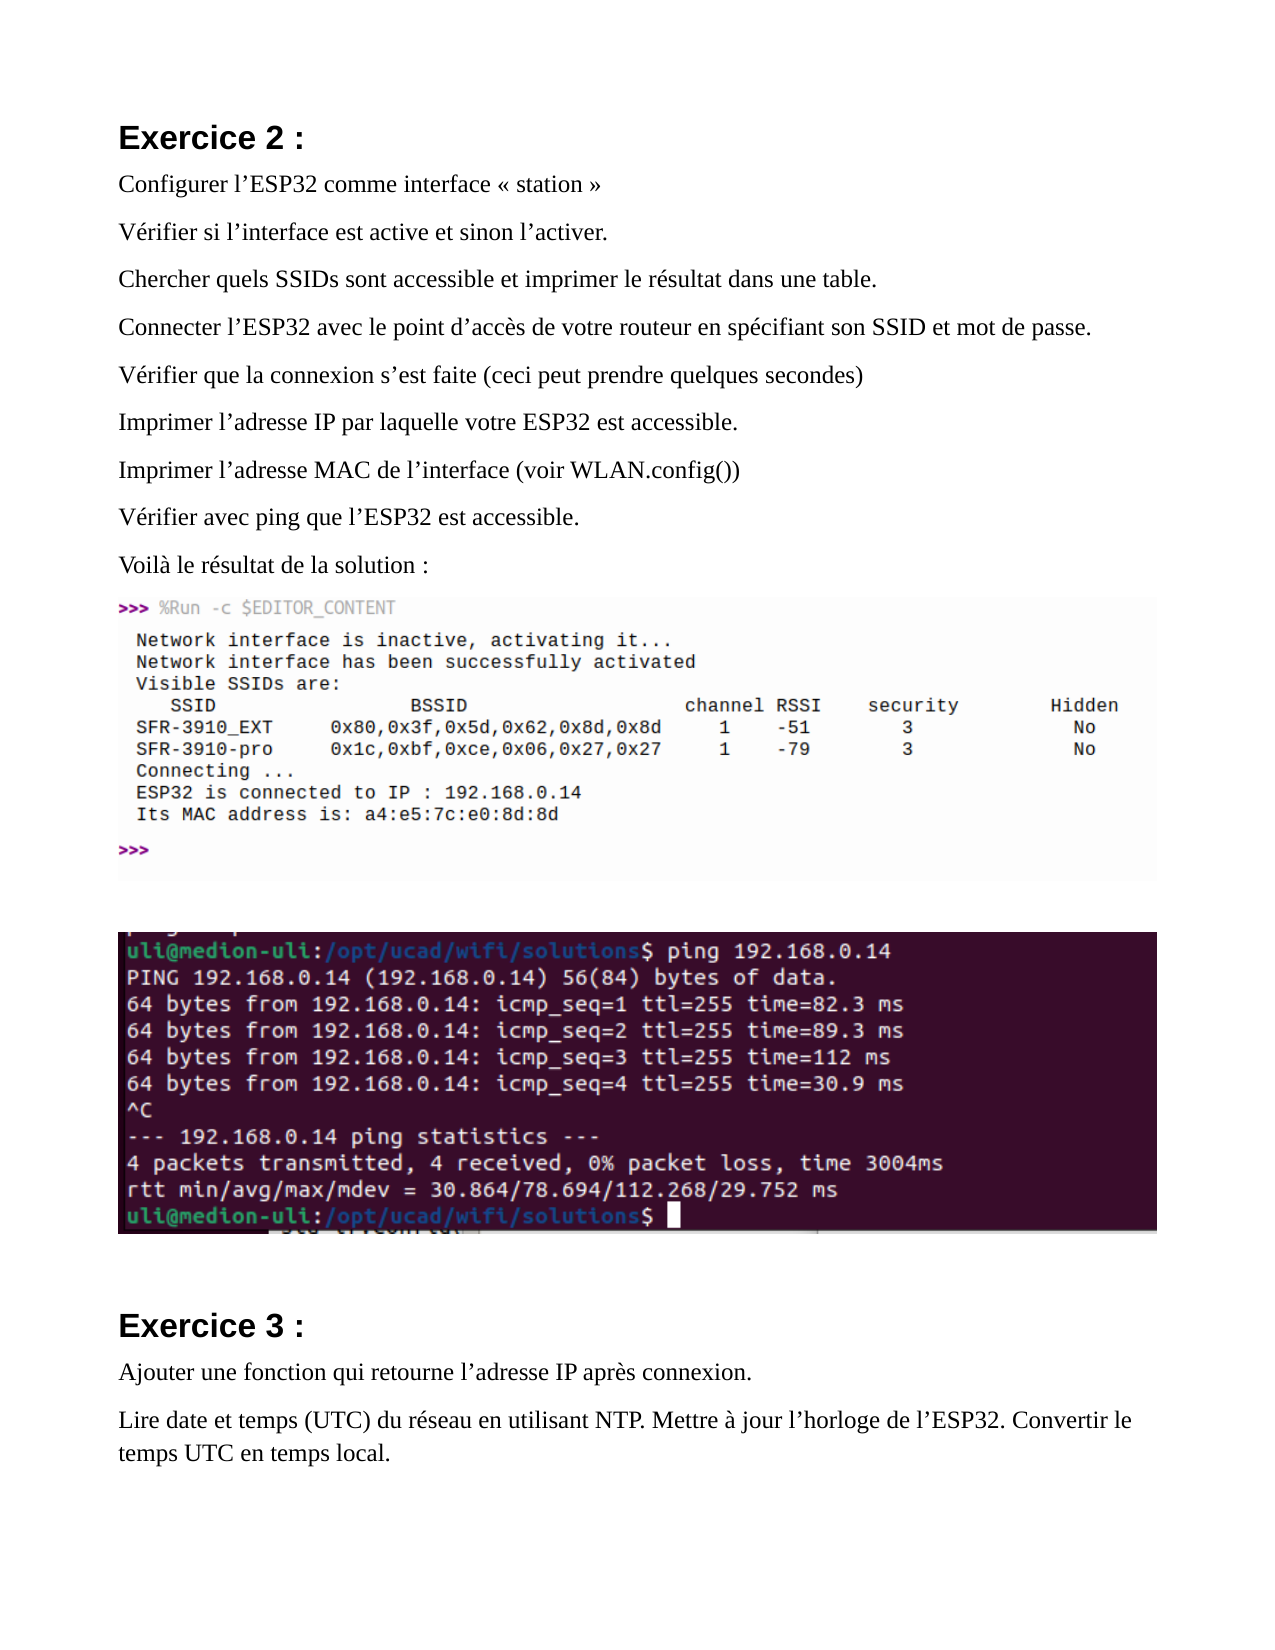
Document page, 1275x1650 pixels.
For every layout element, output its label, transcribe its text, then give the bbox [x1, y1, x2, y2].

text Connecter l’ESP32 avec le point d’accès de votre routeur en spécifiant son SSID et mot de passe. [118, 312, 1157, 341]
text Lire date et temps (UTC) du réseau en utilisant NTP. Mettre à jour l’horloge de l’ESP32. Convertir le temps UTC en temps local. [118, 1405, 1157, 1466]
text Chercher quels SSIDs sont accessible et imprimer le résultat dans une table. [118, 264, 1157, 293]
picture [118, 597, 1157, 881]
text Imprimer l’adresse MAC de l’interface (voir WLAN.config()) [118, 455, 1157, 484]
text Vérifier avec ping que l’ESP32 est accessible. [118, 502, 1157, 531]
text Vérifier si l’interface est active et sinon l’activer. [118, 217, 1157, 246]
text Ajouter une fonction qui retourne l’adresse IP après connexion. [118, 1357, 1157, 1386]
subtitle Exercice 2 : [118, 118, 1157, 157]
text Configurer l’ESP32 comme interface « station » [118, 169, 1157, 198]
subtitle Exercice 3 : [118, 1306, 1157, 1344]
text Vérifier que la connexion s’est faite (ceci peut prendre quelques secondes) [118, 360, 1157, 388]
text Voilà le résultat de la solution : [118, 550, 1157, 579]
picture [118, 932, 1157, 1234]
text Imprimer l’adresse IP par laquelle votre ESP32 est accessible. [118, 407, 1157, 436]
